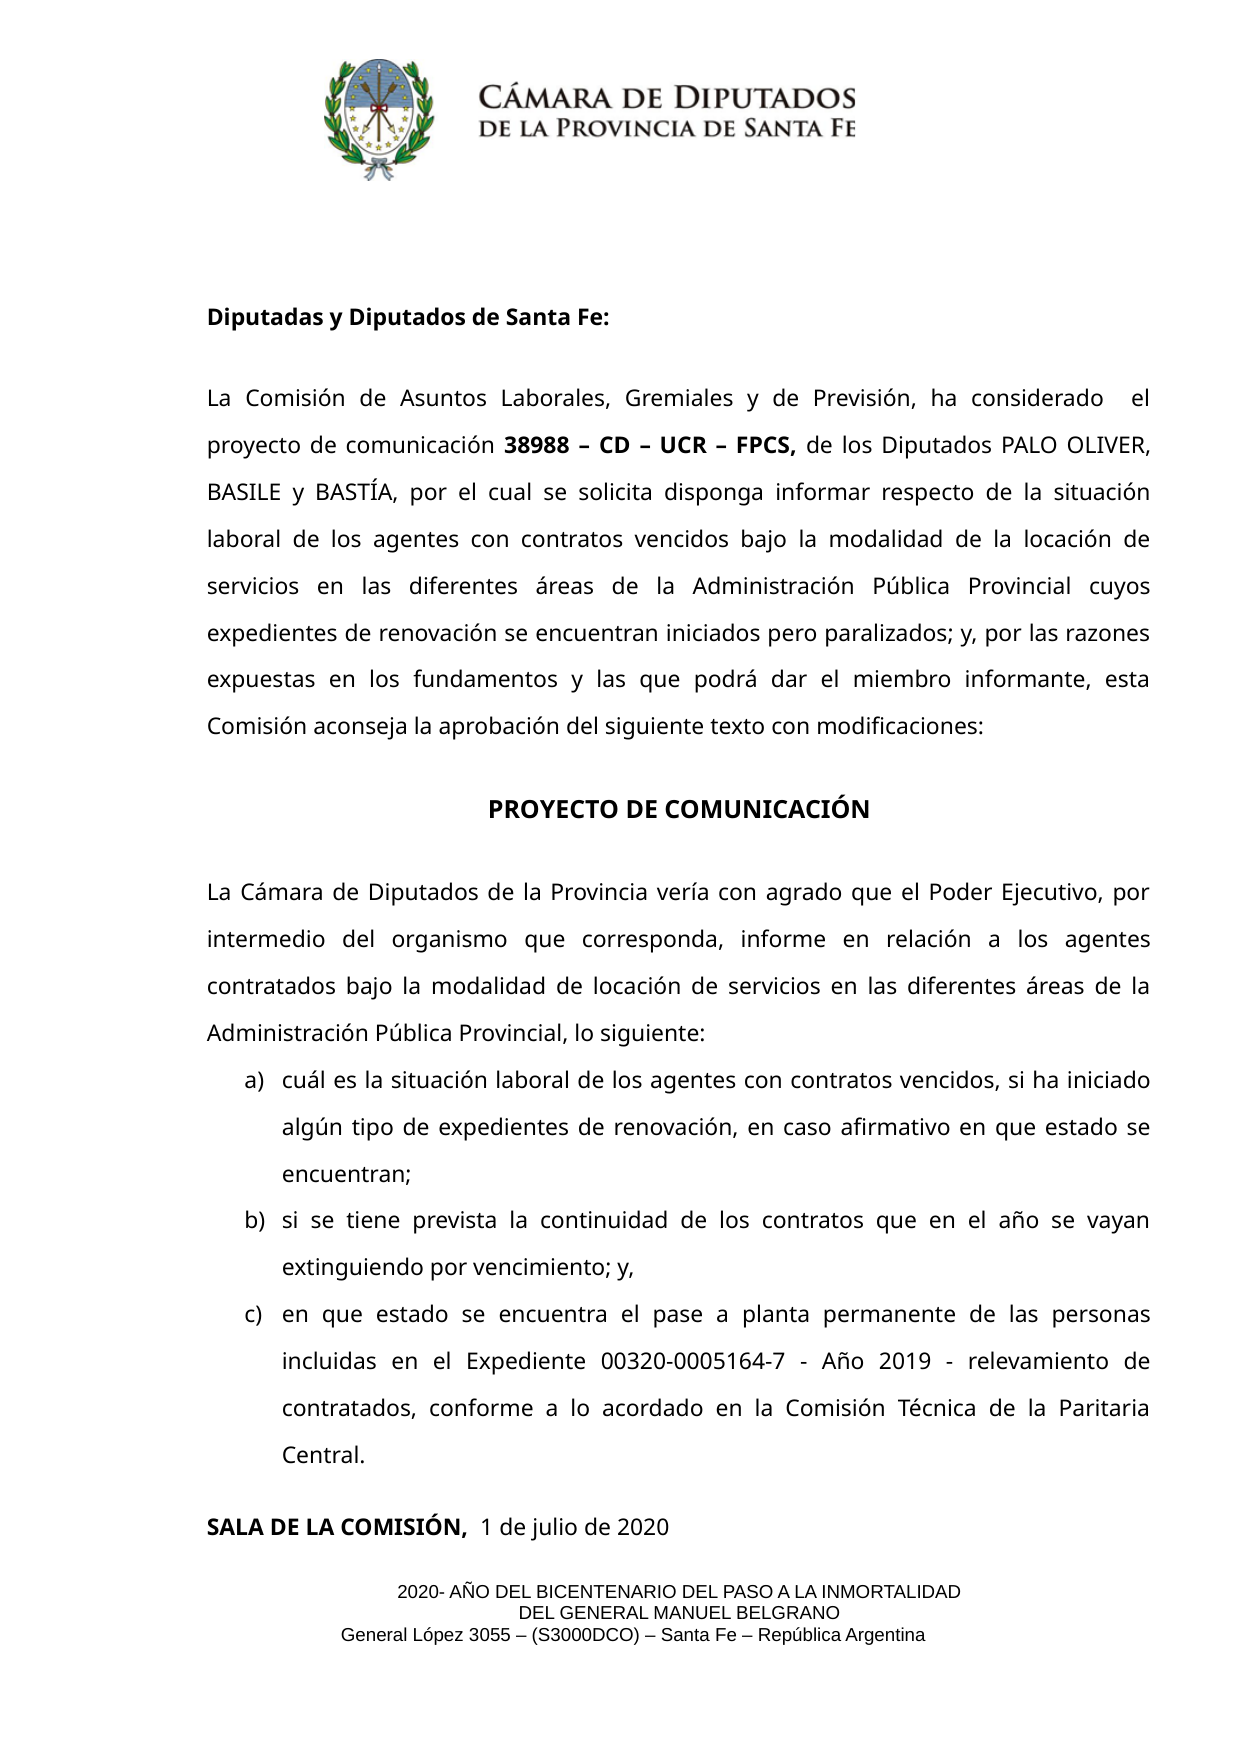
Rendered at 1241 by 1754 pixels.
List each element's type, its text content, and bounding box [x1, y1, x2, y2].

text Diputadas y Diputados de Santa Fe: [207, 301, 1152, 332]
list en que estado se encuentra el pase a planta permanente de las personas incluidas en el Expediente 00320-0005164-7 - Año 2019 - relevamiento de contratados, conforme a lo acordado en la Comisión Técnica de la Paritaria Central. [244, 1298, 1152, 1470]
text La Cámara de Diputados de la Provincia vería con agrado que el Poder Ejecutivo, por intermedio del organismo que corresponda, informe en relación a los agentes contratados bajo la modalidad de locación de servicios en las diferentes áreas de la Administración Pública Provincial, lo siguiente: [207, 876, 1152, 1048]
list si se tiene prevista la continuidad de los contratos que en el año se vayan extinguiendo por vencimiento; y, [244, 1204, 1152, 1283]
text PROYECTO DE COMUNICACIÓN [207, 791, 1152, 825]
list cuál es la situación laboral de los agentes con contratos vencidos, si ha iniciado algún tipo de expedientes de renovación, en caso afirmativo en que estado se encuentran; [244, 1064, 1152, 1189]
text La Comisión de Asuntos Laborales, Gremiales y de Previsión, ha considerado el proyecto de comunicación 38988 – CD – UCR – FPCS, de los Diputados PALO OLIVER, BASILE y BASTÍA, por el cual se solicita disponga informar respecto de la situación laboral de los agentes con contratos vencidos bajo la modalidad de la locación de servicios en las diferentes áreas de la Administración Pública Provincial cuyos expedientes de renovación se encuentran iniciados pero paralizados; y, por las razones expuestas en los fundamentos y las que podrá dar el miembro informante, esta Comisión aconseja la aprobación del siguiente texto con modificaciones: [207, 382, 1152, 742]
text SALA DE LA COMISIÓN, 1 de julio de 2020 [207, 1511, 1152, 1543]
